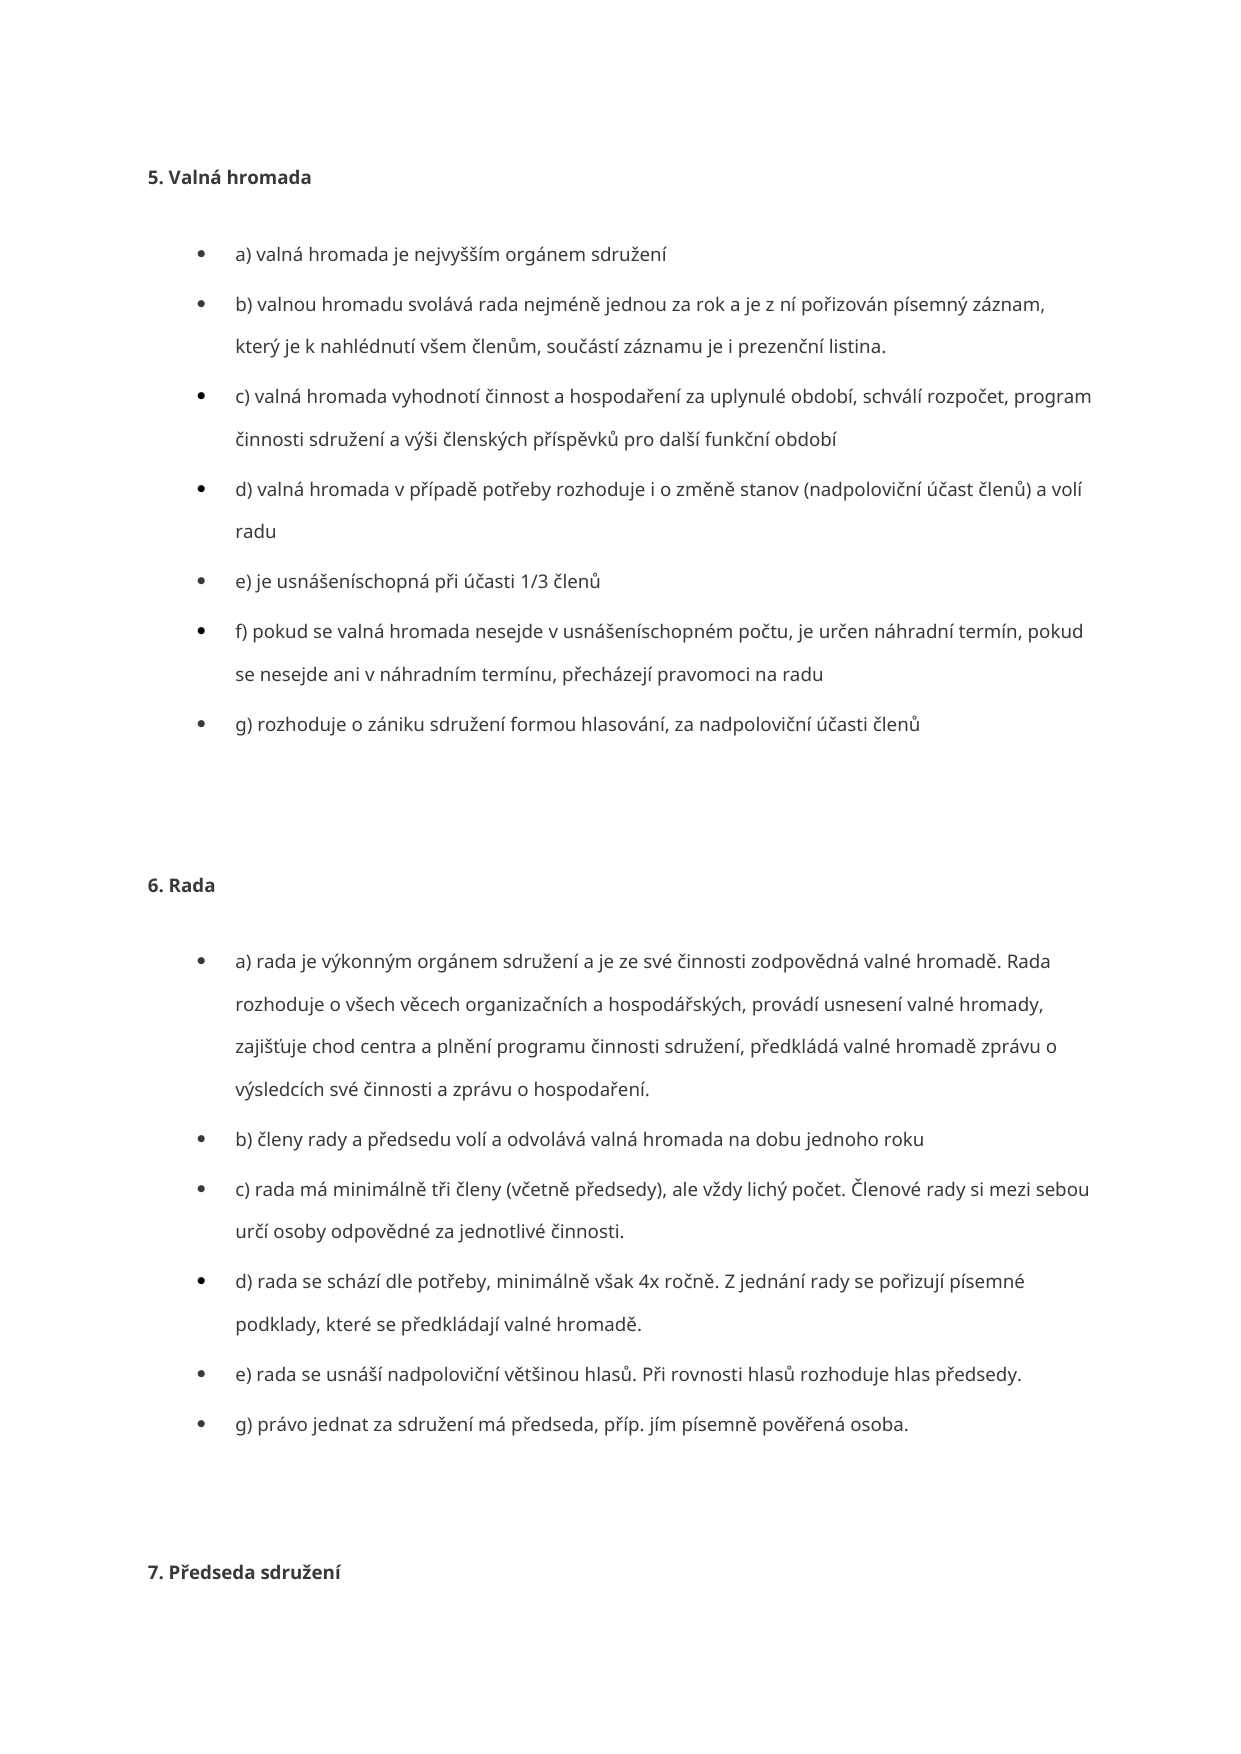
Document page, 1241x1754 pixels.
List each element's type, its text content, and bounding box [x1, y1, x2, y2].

list d) rada se schází dle potřeby, minimálně však 4x ročně. Z jednání rady se pořizují písemné podklady, které se předkládají valné hromadě. [198, 1251, 1093, 1336]
list b) valnou hromadu svolává rada nejméně jednou za rok a je z ní pořizován písemný záznam, který je k nahlédnutí všem členům, součástí záznamu je i prezenční listina. [198, 274, 1093, 359]
list d) valná hromada v případě potřeby rozhoduje i o změně stanov (nadpoloviční účast členů) a volí radu [198, 459, 1093, 544]
list g) právo jednat za sdružení má předseda, příp. jím písemně pověřená osoba. [198, 1394, 1093, 1436]
list a) valná hromada je nejvyšším orgánem sdružení [198, 224, 1093, 266]
list c) rada má minimálně tři členy (včetně předsedy), ale vždy lichý počet. Členové rady si mezi sebou určí osoby odpovědné za jednotlivé činnosti. [198, 1159, 1093, 1244]
list f) pokud se valná hromada nesejde v usnášeníschopném počtu, je určen náhradní termín, pokud se nesejde ani v náhradním termínu, přecházejí pravomoci na radu [198, 601, 1093, 686]
list c) valná hromada vyhodnotí činnost a hospodaření za uplynulé období, schválí rozpočet, program činnosti sdružení a výši členských příspěvků pro další funkční období [198, 366, 1093, 451]
list a) rada je výkonným orgánem sdružení a je ze své činnosti zodpovědná valné hromadě. Rada rozhoduje o všech věcech organizačních a hospodářských, provádí usnesení valné hromady, zajišťuje chod centra a plnění programu činnosti sdružení, předkládá valné hromadě zprávu o výsledcích své činnosti a zprávu o hospodaření. [198, 931, 1093, 1101]
text 6. Rada [148, 855, 1093, 898]
list e) rada se usnáší nadpoloviční většinou hlasů. Při rovnosti hlasů rozhoduje hlas předsedy. [198, 1344, 1093, 1386]
text 7. Předseda sdružení [148, 1543, 1093, 1585]
list e) je usnášeníschopná při účasti 1/3 členů [198, 551, 1093, 594]
list g) rozhoduje o zániku sdružení formou hlasování, za nadpoloviční účasti členů [198, 694, 1093, 736]
text 5. Valná hromada [148, 148, 1093, 190]
list b) členy rady a předsedu volí a odvolává valná hromada na dobu jednoho roku [198, 1109, 1093, 1151]
